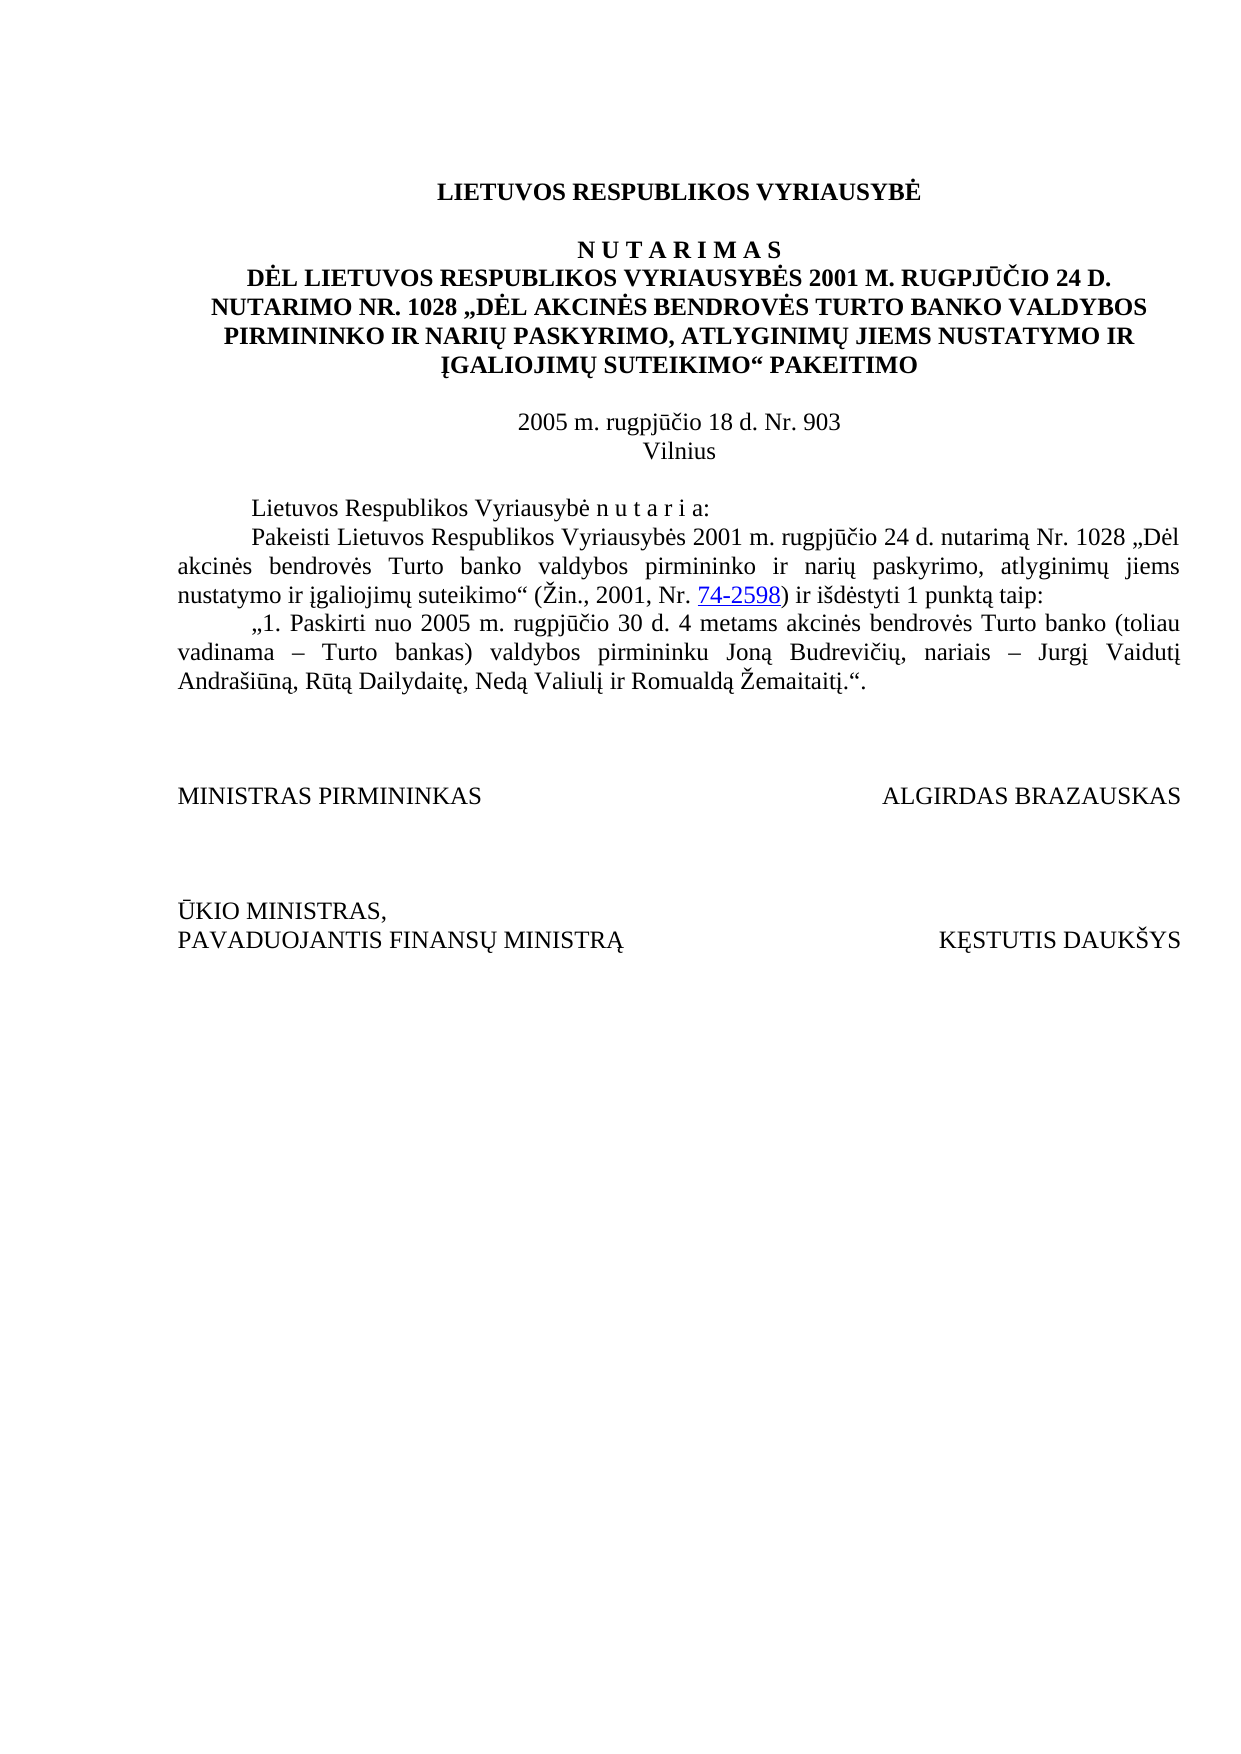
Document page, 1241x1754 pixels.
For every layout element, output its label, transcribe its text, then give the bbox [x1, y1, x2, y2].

text Vilnius [177, 436, 1181, 465]
text DĖL LIETUVOS RESPUBLIKOS VYRIAUSYBĖS 2001 M. RUGPJŪČIO 24 D. NUTARIMO NR. 1028 „DĖL AKCINĖS BENDROVĖS TURTO BANKO VALDYBOS PIRMININKO IR NARIŲ PASKYRIMO, ATLYGINIMŲ JIEMS NUSTATYMO IR ĮGALIOJIMŲ SUTEIKIMO“ PAKEITIMO [177, 263, 1181, 378]
text N U T A R I M A S [177, 235, 1181, 263]
text LIETUVOS RESPUBLIKOS VYRIAUSYBĖ [177, 177, 1181, 206]
text ŪKIO MINISTRAS, [177, 896, 1181, 925]
text Lietuvos Respublikos Vyriausybė nutaria: [177, 493, 1181, 522]
text 2005 m. rugpjūčio 18 d. Nr. 903 [177, 407, 1181, 436]
text MINISTRAS PIRMININKAS ALGIRDAS BRAZAUSKAS [177, 781, 1181, 810]
text Pakeisti Lietuvos Respublikos Vyriausybės 2001 m. rugpjūčio 24 d. nutarimą Nr. 1028 „Dėl akcinės bendrovės Turto banko valdybos pirmininko ir narių paskyrimo, atlyginimų jiems nustatymo ir įgaliojimų suteikimo“ (Žin., 2001, Nr. 74-2598) ir išdėstyti 1 punktą taip: [177, 522, 1181, 608]
text PAVADUOJANTIS FINANSŲ MINISTRĄ KĘSTUTIS DAUKŠYS [177, 925, 1181, 953]
text „1. Paskirti nuo 2005 m. rugpjūčio 30 d. 4 metams akcinės bendrovės Turto banko (toliau vadinama – Turto bankas) valdybos pirmininku Joną Budrevičių, nariais – Jurgį Vaidutį Andrašiūną, Rūtą Dailydaitę, Nedą Valiulį ir Romualdą Žemaitaitį.“. [177, 608, 1181, 695]
